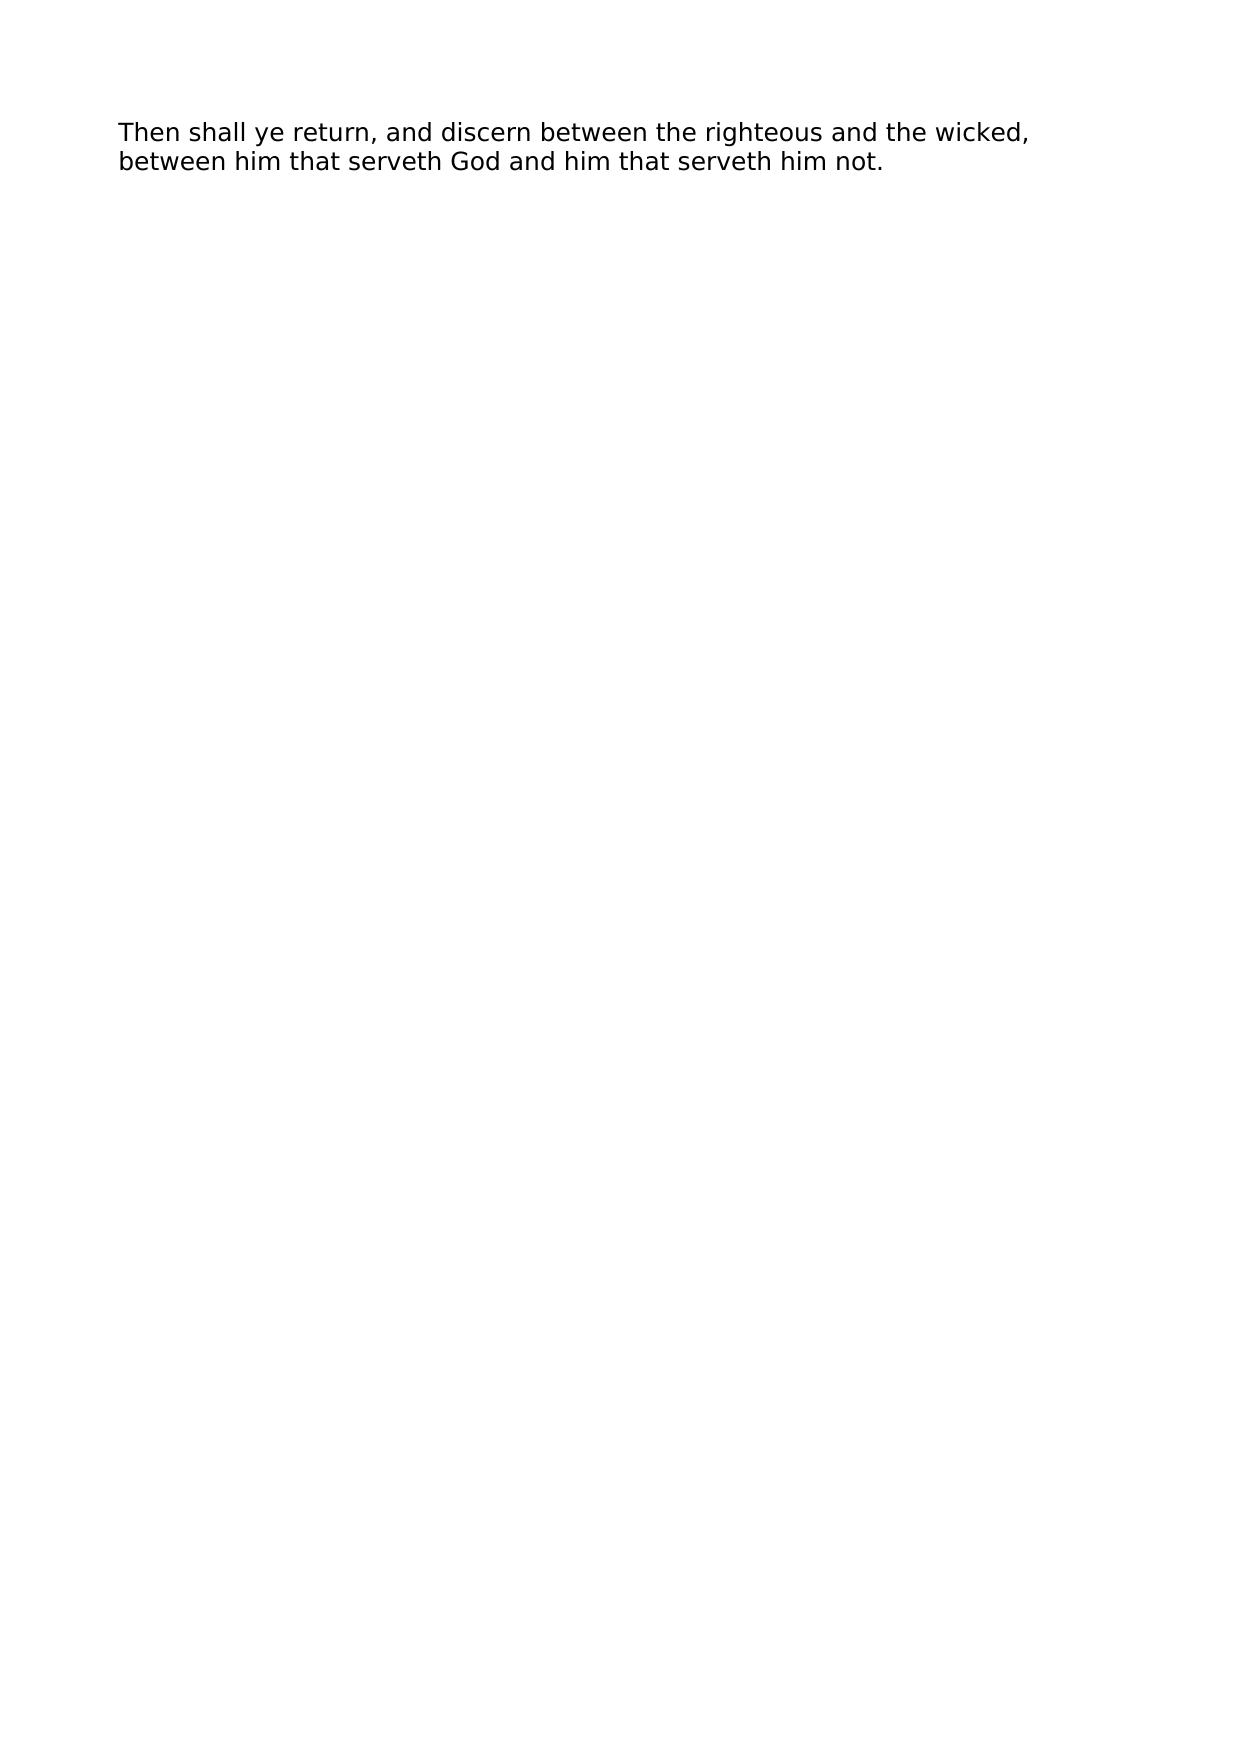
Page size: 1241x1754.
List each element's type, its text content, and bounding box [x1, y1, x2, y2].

text Then shall ye return, and discern between the righteous and the wicked, between him that serveth God and him that serveth him not. [118, 118, 1122, 176]
